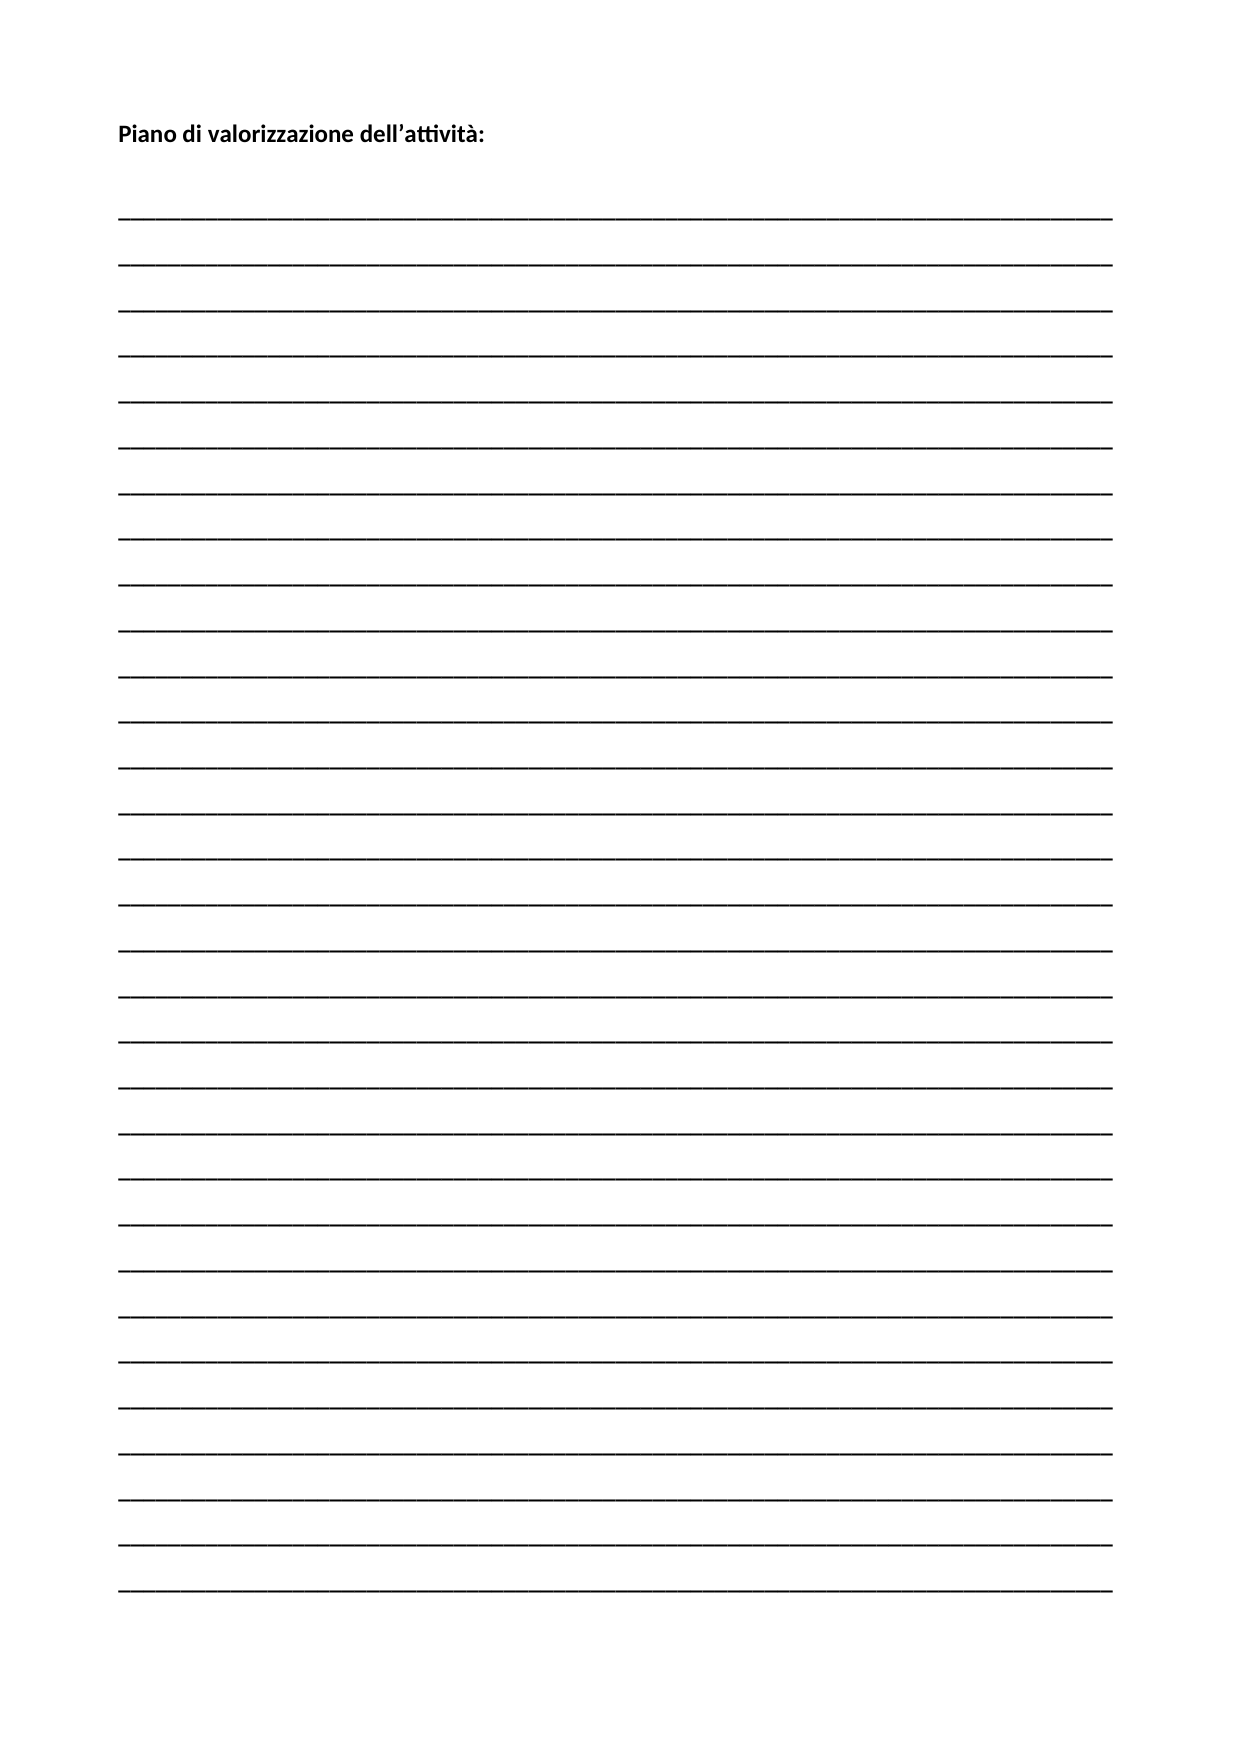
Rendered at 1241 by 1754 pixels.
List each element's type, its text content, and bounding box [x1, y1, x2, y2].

text Piano di valorizzazione dell’attività: [118, 118, 1122, 149]
text ________________________________________________________________________________________________________________________________________________________________________________________________________________________________________________________________________________________________________________________________________________________________________________________________________________________________________________________________________________________________________________________________________________________________________________________________________________________________________________________________________________________________________________________________________________________________________________________________________________________________________________________________________________________________________________________________________________________________________________________________________________________________________________________________________________________________________________________________________________________________________________________________________________________________________________________________________________________________________________________________________________________________________________________________________________________________________________________________________________________________________________________________________________________________________________________________________________________________________________________________________________________________________________________________________________________________________________________________________________________________________________________________________________________________________________________________________________________________________________________________________________________________________________________________________________________________________________________________________________________________________________________________________________________________________________________________________________________________________________________________________________________________________________________________________________________________________________________________________________________________________________________________________________________________________________ [118, 193, 1122, 1596]
